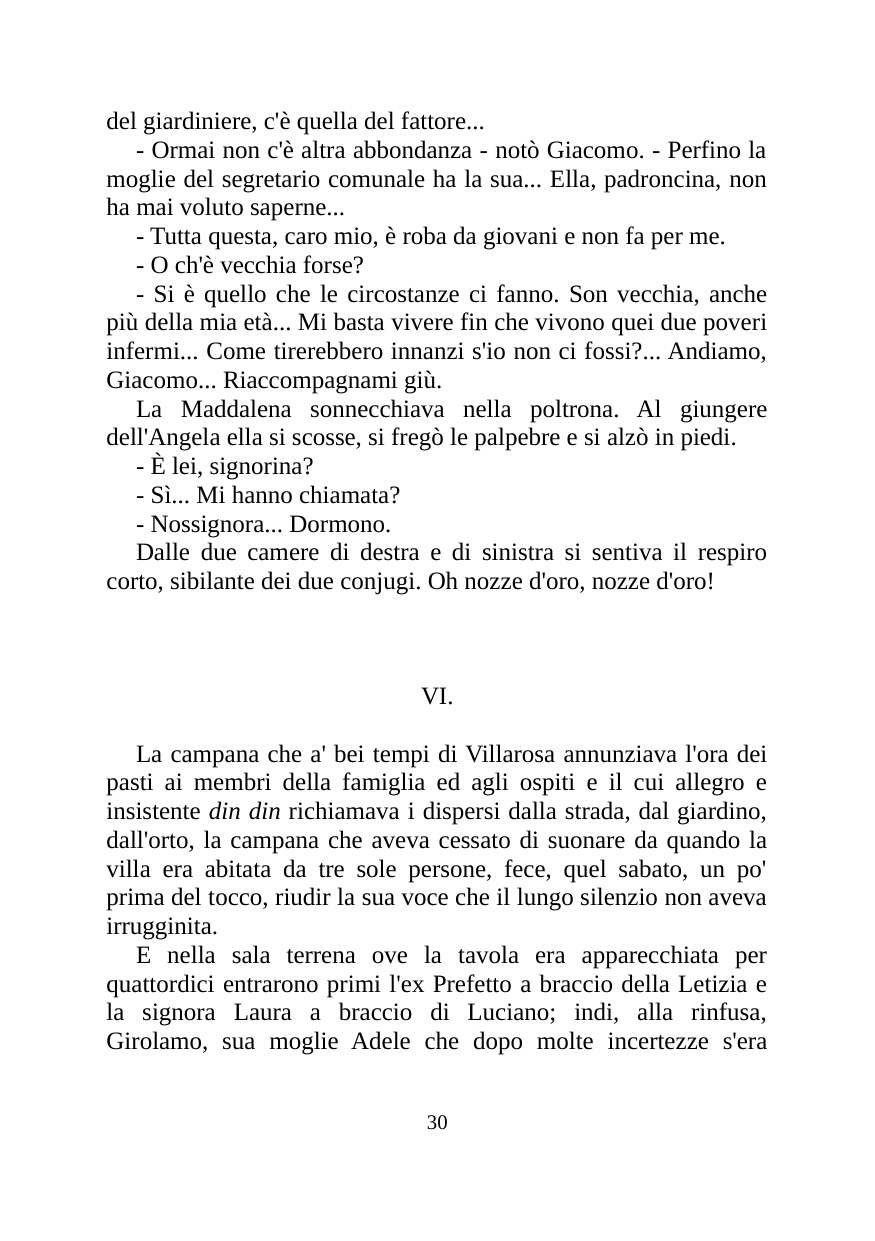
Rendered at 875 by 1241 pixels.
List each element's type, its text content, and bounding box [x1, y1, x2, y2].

text - Ormai non c'è altra abbondanza - notò Giacomo. - Perfino la moglie del segretario comunale ha la sua... Ella, padroncina, non ha mai voluto saperne... [106, 135, 768, 221]
text del giardiniere, c'è quella del fattore... [106, 106, 768, 135]
text VI. [106, 681, 768, 710]
text La Maddalena sonnecchiava nella poltrona. Al giungere dell'Angela ella si scosse, si fregò le palpebre e si alzò in piedi. [106, 394, 768, 451]
text - Si è quello che le circostanze ci fanno. Son vecchia, anche più della mia età... Mi basta vivere fin che vivono quei due poveri infermi... Come tirerebbero innanzi s'io non ci fossi?... Andiamo, Giacomo... Riaccompagnami giù. [106, 279, 768, 394]
text - È lei, signorina? [106, 451, 768, 480]
text Dalle due camere di destra e di sinistra si sentiva il respiro corto, sibilante dei due conjugi. Oh nozze d'oro, nozze d'oro! [106, 537, 768, 595]
text - O ch'è vecchia forse? [106, 250, 768, 279]
text La campana che a' bei tempi di Villarosa annunziava l'ora dei pasti ai membri della famiglia ed agli ospiti e il cui allegro e insistente din din richiamava i dispersi dalla strada, dal giardino, dall'orto, la campana che aveva cessato di suonare da quando la villa era abitata da tre sole persone, fece, quel sabato, un po' prima del tocco, riudir la sua voce che il lungo silenzio non aveva irrugginita. [106, 739, 768, 940]
text - Nossignora... Dormono. [106, 509, 768, 537]
text E nella sala terrena ove la tavola era apparecchiata per quattordici entrarono primi l'ex Prefetto a braccio della Letizia e la signora Laura a braccio di Luciano; indi, alla rinfusa, Girolamo, sua moglie Adele che dopo molte incertezze s'era [106, 940, 768, 1055]
text - Tutta questa, caro mio, è roba da giovani e non fa per me. [106, 221, 768, 250]
text - Sì... Mi hanno chiamata? [106, 480, 768, 509]
